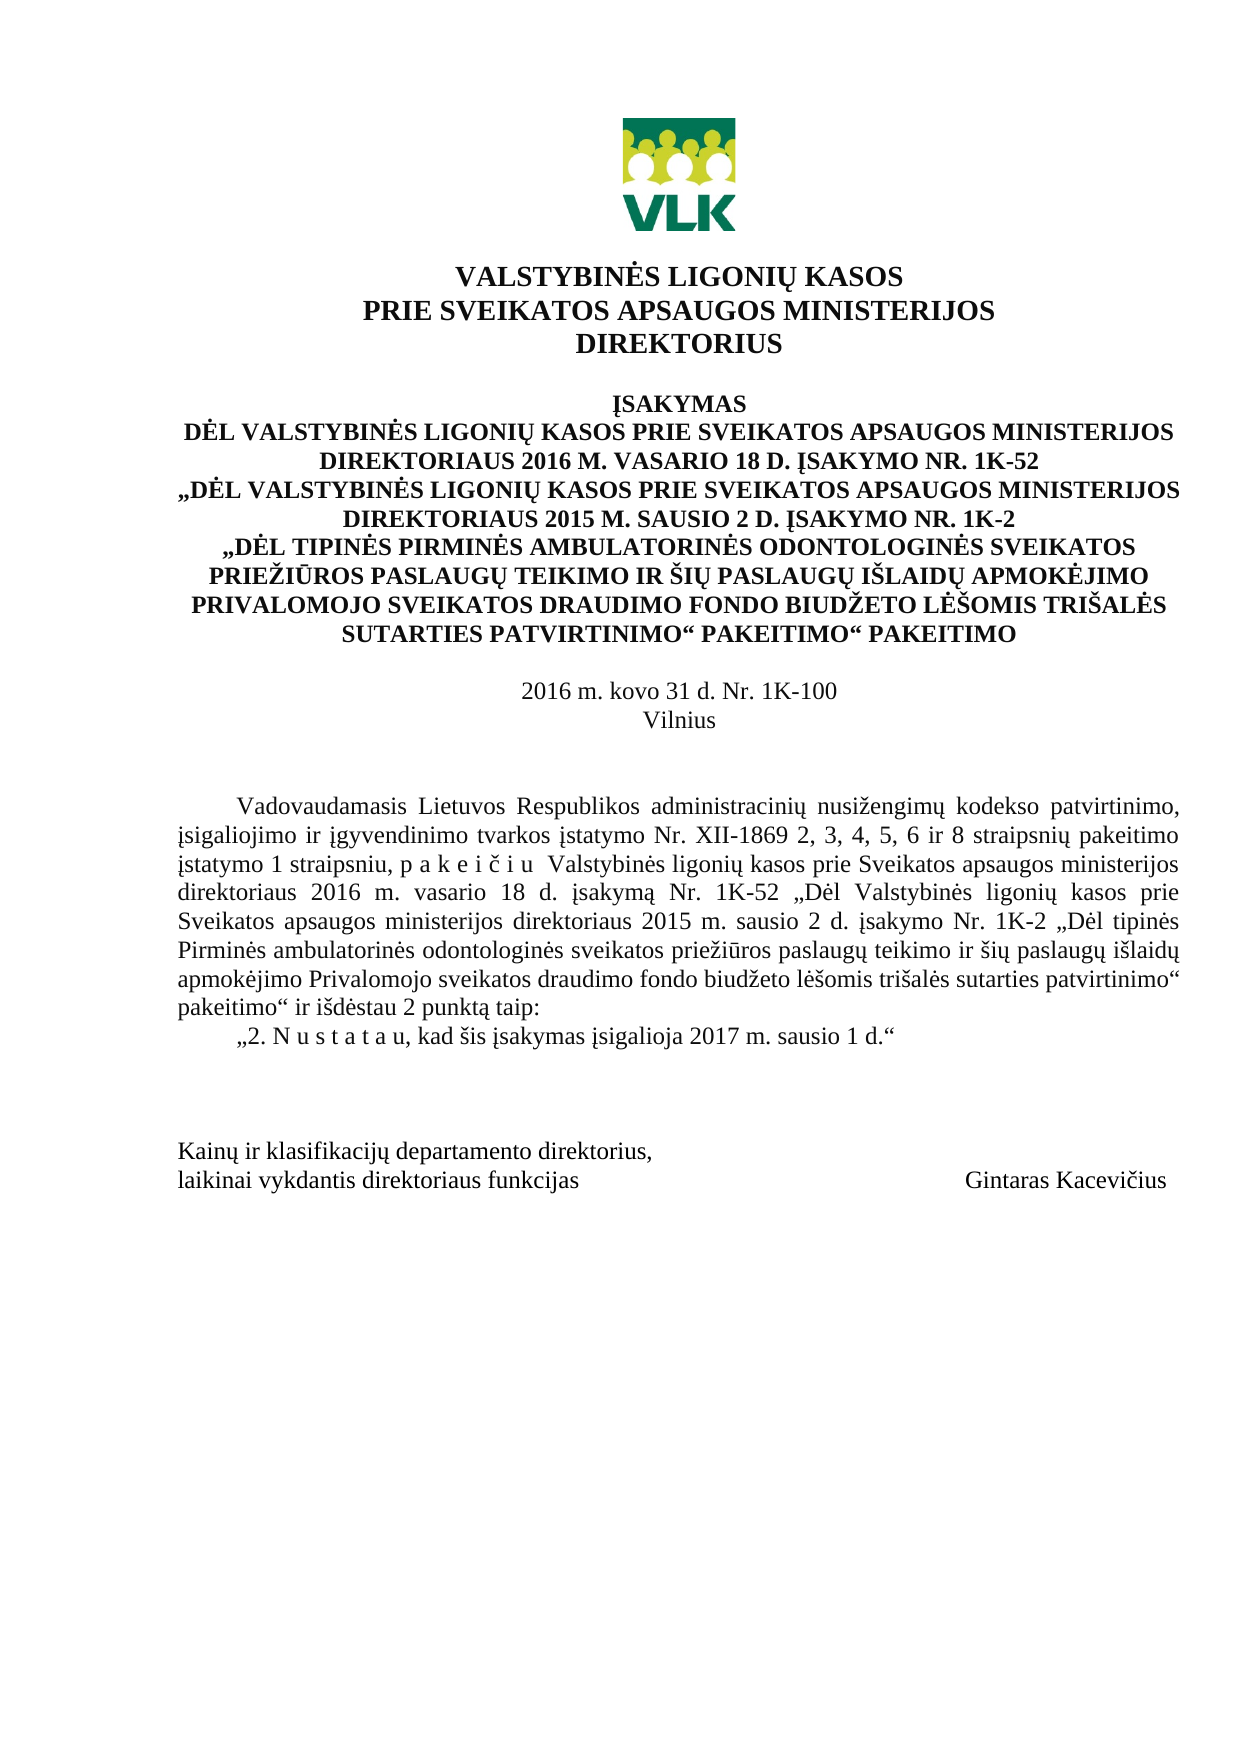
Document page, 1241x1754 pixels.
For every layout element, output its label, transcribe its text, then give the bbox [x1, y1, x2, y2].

text VALSTYBINĖS LIGONIŲ KASOS [177, 259, 1181, 293]
text 2016 m. kovo 31 d. Nr. 1K-100 [177, 676, 1181, 705]
text ĮSAKYMAS [177, 389, 1181, 417]
text „DĖL TIPINĖS PIRMINĖS AMBULATORINĖS ODONTOLOGINĖS SVEIKATOS PRIEŽIŪROS PASLAUGŲ TEIKIMO IR ŠIŲ PASLAUGŲ IŠLAIDŲ APMOKĖJIMO PRIVALOMOJO SVEIKATOS DRAUDIMO FONDO BIUDŽETO LĖŠOMIS TRIŠALĖS SUTARTIES PATVIRTINIMO“ PAKEITIMO“ PAKEITIMO [177, 532, 1181, 647]
text PRIE SVEIKATOS APSAUGOS MINISTERIJOS [177, 293, 1181, 326]
text Kainų ir klasifikacijų departamento direktorius, [177, 1136, 1181, 1165]
text Vadovaudamasis Lietuvos Respublikos administracinių nusižengimų kodekso patvirtinimo, įsigaliojimo ir įgyvendinimo tvarkos įstatymo Nr. XII-1869 2, 3, 4, 5, 6 ir 8 straipsnių pakeitimo įstatymo 1 straipsniu, p a k e i č i u Valstybinės ligonių kasos prie Sveikatos apsaugos ministerijos direktoriaus 2016 m. vasario 18 d. įsakymą Nr. 1K-52 „Dėl Valstybinės ligonių kasos prie Sveikatos apsaugos ministerijos direktoriaus 2015 m. sausio 2 d. įsakymo Nr. 1K-2 „Dėl tipinės Pirminės ambulatorinės odontologinės sveikatos priežiūros paslaugų teikimo ir šių paslaugų išlaidų apmokėjimo Privalomojo sveikatos draudimo fondo biudžeto lėšomis trišalės sutarties patvirtinimo“ pakeitimo“ ir išdėstau 2 punktą taip: [177, 791, 1181, 1021]
text DIREKTORIUS [177, 326, 1181, 360]
text DĖL VALSTYBINĖS LIGONIŲ KASOS PRIE SVEIKATOS APSAUGOS MINISTERIJOS DIREKTORIAUS 2016 M. VASARIO 18 D. ĮSAKYMO NR. 1K-52 [177, 417, 1181, 475]
text Vilnius [177, 705, 1181, 734]
text „2. N u s t a t a u, kad šis įsakymas įsigalioja 2017 m. sausio 1 d.“ [177, 1021, 1181, 1050]
text laikinai vykdantis direktoriaus funkcijas Gintaras Kacevičius [177, 1165, 1181, 1194]
text „DĖL VALSTYBINĖS LIGONIŲ KASOS PRIE SVEIKATOS APSAUGOS MINISTERIJOS DIREKTORIAUS 2015 M. SAUSIO 2 D. ĮSAKYMO NR. 1K-2 [177, 475, 1181, 532]
